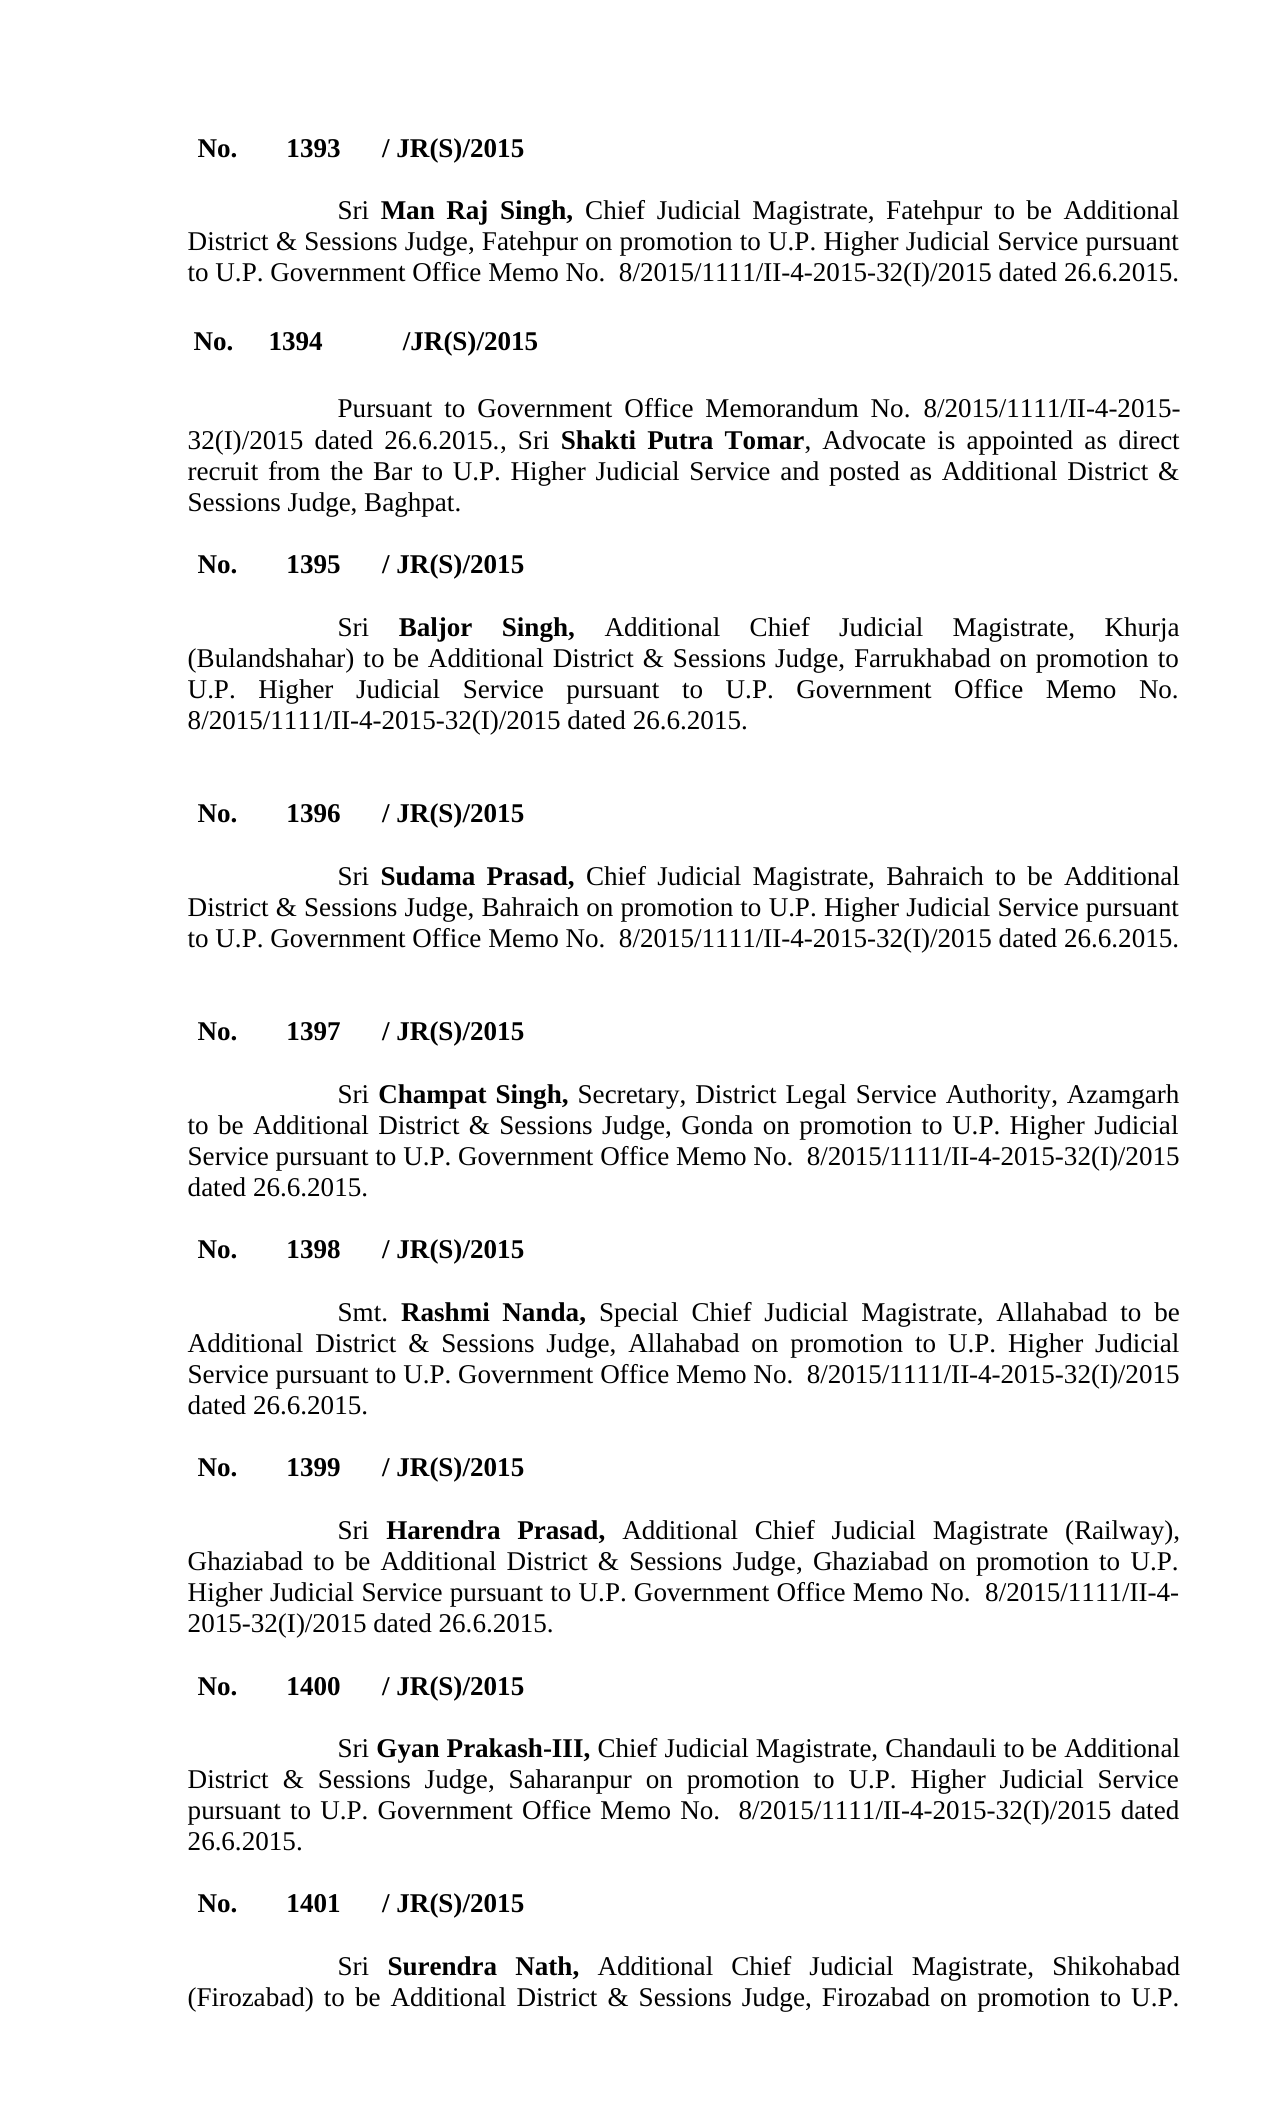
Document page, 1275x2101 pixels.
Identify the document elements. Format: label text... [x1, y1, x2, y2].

table_header 1398 [275, 1234, 364, 1265]
table_header No. [186, 1888, 275, 1919]
table_header No. [186, 1016, 275, 1047]
text Pursuant to Government Office Memorandum No. 8/2015/1111/II-4-2015-32(I)/2015 dated 26.6.2015., Sri Shakti Putra Tomar, Advocate is appointed as direct recruit from the Bar to U.P. Higher Judicial Service and posted as Additional District & Sessions Judge, Baghpat. [187, 393, 1181, 517]
table_header / JR(S)/2015 [364, 1234, 714, 1265]
table_header 1393 [275, 132, 364, 163]
table_header / JR(S)/2015 [364, 798, 714, 829]
text Sri Man Raj Singh, Chief Judicial Magistrate, Fatehpur to be Additional District & Sessions Judge, Fatehpur on promotion to U.P. Higher Judicial Service pursuant to U.P. Government Office Memo No. 8/2015/1111/II-4-2015-32(I)/2015 dated 26.6.2015. [187, 194, 1181, 288]
table_header No. [186, 548, 275, 579]
table_header / JR(S)/2015 [364, 1452, 714, 1483]
table_header / JR(S)/2015 [364, 548, 714, 579]
table_header / JR(S)/2015 [364, 1670, 714, 1701]
table_header /JR(S)/2015 [397, 319, 700, 361]
table_header 1396 [275, 798, 364, 829]
text Sri Gyan Prakash-III, Chief Judicial Magistrate, Chandauli to be Additional District & Sessions Judge, Saharanpur on promotion to U.P. Higher Judicial Service pursuant to U.P. Government Office Memo No. 8/2015/1111/II-4-2015-32(I)/2015 dated 26.6.2015. [187, 1732, 1181, 1856]
table_header 1394 [263, 319, 397, 361]
table_header / JR(S)/2015 [364, 1888, 714, 1919]
text Smt. Rashmi Nanda, Special Chief Judicial Magistrate, Allahabad to be Additional District & Sessions Judge, Allahabad on promotion to U.P. Higher Judicial Service pursuant to U.P. Government Office Memo No. 8/2015/1111/II-4-2015-32(I)/2015 dated 26.6.2015. [187, 1296, 1181, 1420]
text Sri Champat Singh, Secretary, District Legal Service Authority, Azamgarh to be Additional District & Sessions Judge, Gonda on promotion to U.P. Higher Judicial Service pursuant to U.P. Government Office Memo No. 8/2015/1111/II-4-2015-32(I)/2015 dated 26.6.2015. [187, 1078, 1181, 1202]
table_header 1395 [275, 548, 364, 579]
text Sri Surendra Nath, Additional Chief Judicial Magistrate, Shikohabad (Firozabad) to be Additional District & Sessions Judge, Firozabad on promotion to U.P. [187, 1950, 1181, 2012]
text Sri Harendra Prasad, Additional Chief Judicial Magistrate (Railway), Ghaziabad to be Additional District & Sessions Judge, Ghaziabad on promotion to U.P. Higher Judicial Service pursuant to U.P. Government Office Memo No. 8/2015/1111/II-4-2015-32(I)/2015 dated 26.6.2015. [187, 1514, 1181, 1638]
text Sri Baljor Singh, Additional Chief Judicial Magistrate, Khurja (Bulandshahar) to be Additional District & Sessions Judge, Farrukhabad on promotion to U.P. Higher Judicial Service pursuant to U.P. Government Office Memo No. 8/2015/1111/II-4-2015-32(I)/2015 dated 26.6.2015. [187, 611, 1181, 735]
table_header / JR(S)/2015 [364, 1016, 714, 1047]
table_header 1399 [275, 1452, 364, 1483]
table_header 1401 [275, 1888, 364, 1919]
table_header / JR(S)/2015 [364, 132, 714, 163]
table_header No. [186, 132, 275, 163]
table_header No. [186, 1670, 275, 1701]
table_header 1400 [275, 1670, 364, 1701]
table_header 1397 [275, 1016, 364, 1047]
table_header No. [186, 798, 275, 829]
table_header No. [186, 1452, 275, 1483]
table_header No. [188, 319, 262, 361]
table_header No. [186, 1234, 275, 1265]
text Sri Sudama Prasad, Chief Judicial Magistrate, Bahraich to be Additional District & Sessions Judge, Bahraich on promotion to U.P. Higher Judicial Service pursuant to U.P. Government Office Memo No. 8/2015/1111/II-4-2015-32(I)/2015 dated 26.6.2015. [187, 860, 1181, 953]
